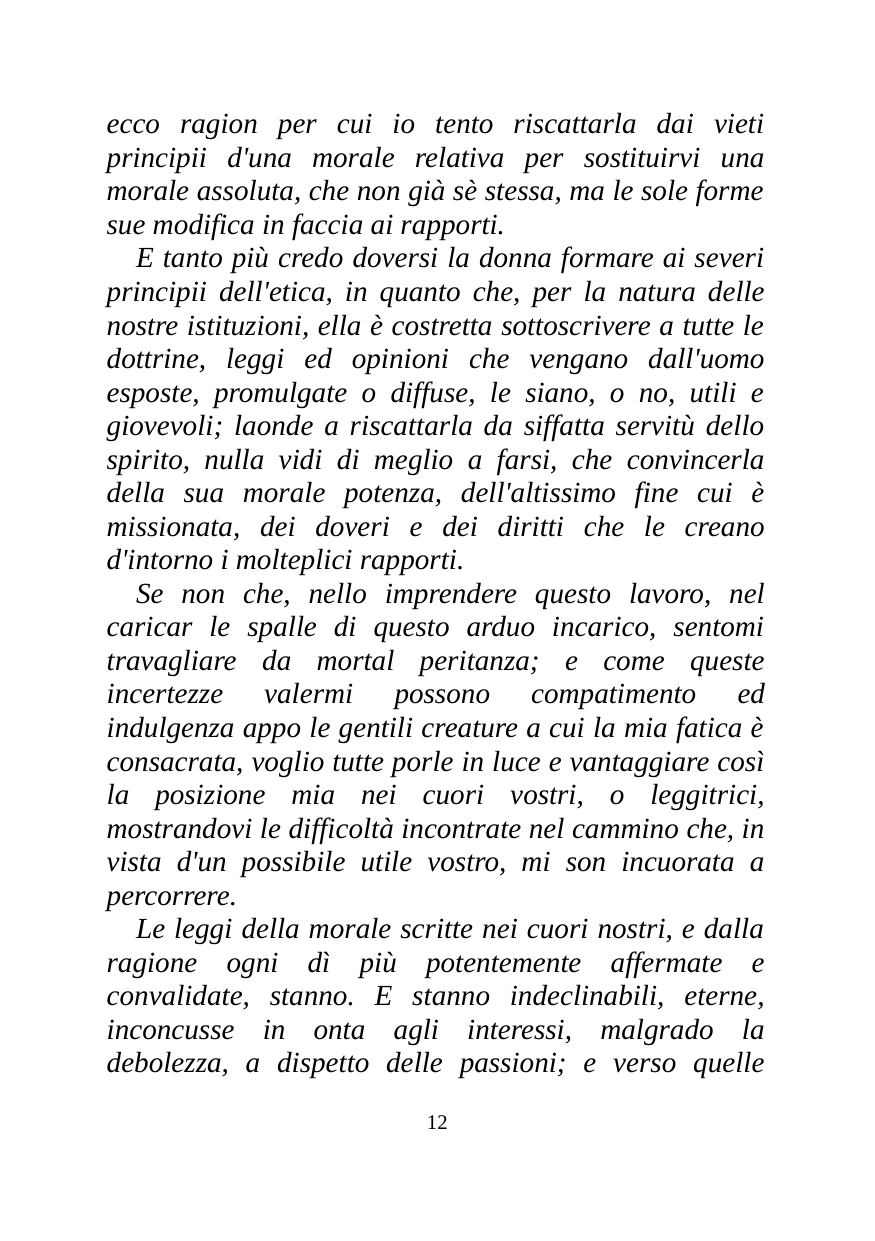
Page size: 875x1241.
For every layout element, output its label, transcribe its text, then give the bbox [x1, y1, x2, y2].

text ecco ragion per cui io tento riscattarla dai vieti principii d'una morale relativa per sostituirvi una morale assoluta, che non già sè stessa, ma le sole forme sue modifica in faccia ai rapporti. [106, 106, 768, 241]
text Se non che, nello imprendere questo lavoro, nel caricar le spalle di questo arduo incarico, sentomi travagliare da mortal peritanza; e come queste incertezze valermi possono compatimento ed indulgenza appo le gentili creature a cui la mia fatica è consacrata, voglio tutte porle in luce e vantaggiare così la posizione mia nei cuori vostri, o leggitrici, mostrandovi le difficoltà incontrate nel cammino che, in vista d'un possibile utile vostro, mi son incuorata a percorrere. [106, 576, 768, 911]
text E tanto più credo doversi la donna formare ai severi principii dell'etica, in quanto che, per la natura delle nostre istituzioni, ella è costretta sottoscrivere a tutte le dottrine, leggi ed opinioni che vengano dall'uomo esposte, promulgate o diffuse, le siano, o no, utili e giovevoli; laonde a riscattarla da siffatta servitù dello spirito, nulla vidi di meglio a farsi, che convincerla della sua morale potenza, dell'altissimo fine cui è missionata, dei doveri e dei diritti che le creano d'intorno i molteplici rapporti. [106, 241, 768, 576]
text Le leggi della morale scritte nei cuori nostri, e dalla ragione ogni dì più potentemente affermate e convalidate, stanno. E stanno indeclinabili, eterne, inconcusse in onta agli interessi, malgrado la debolezza, a dispetto delle passioni; e verso quelle [106, 911, 768, 1079]
